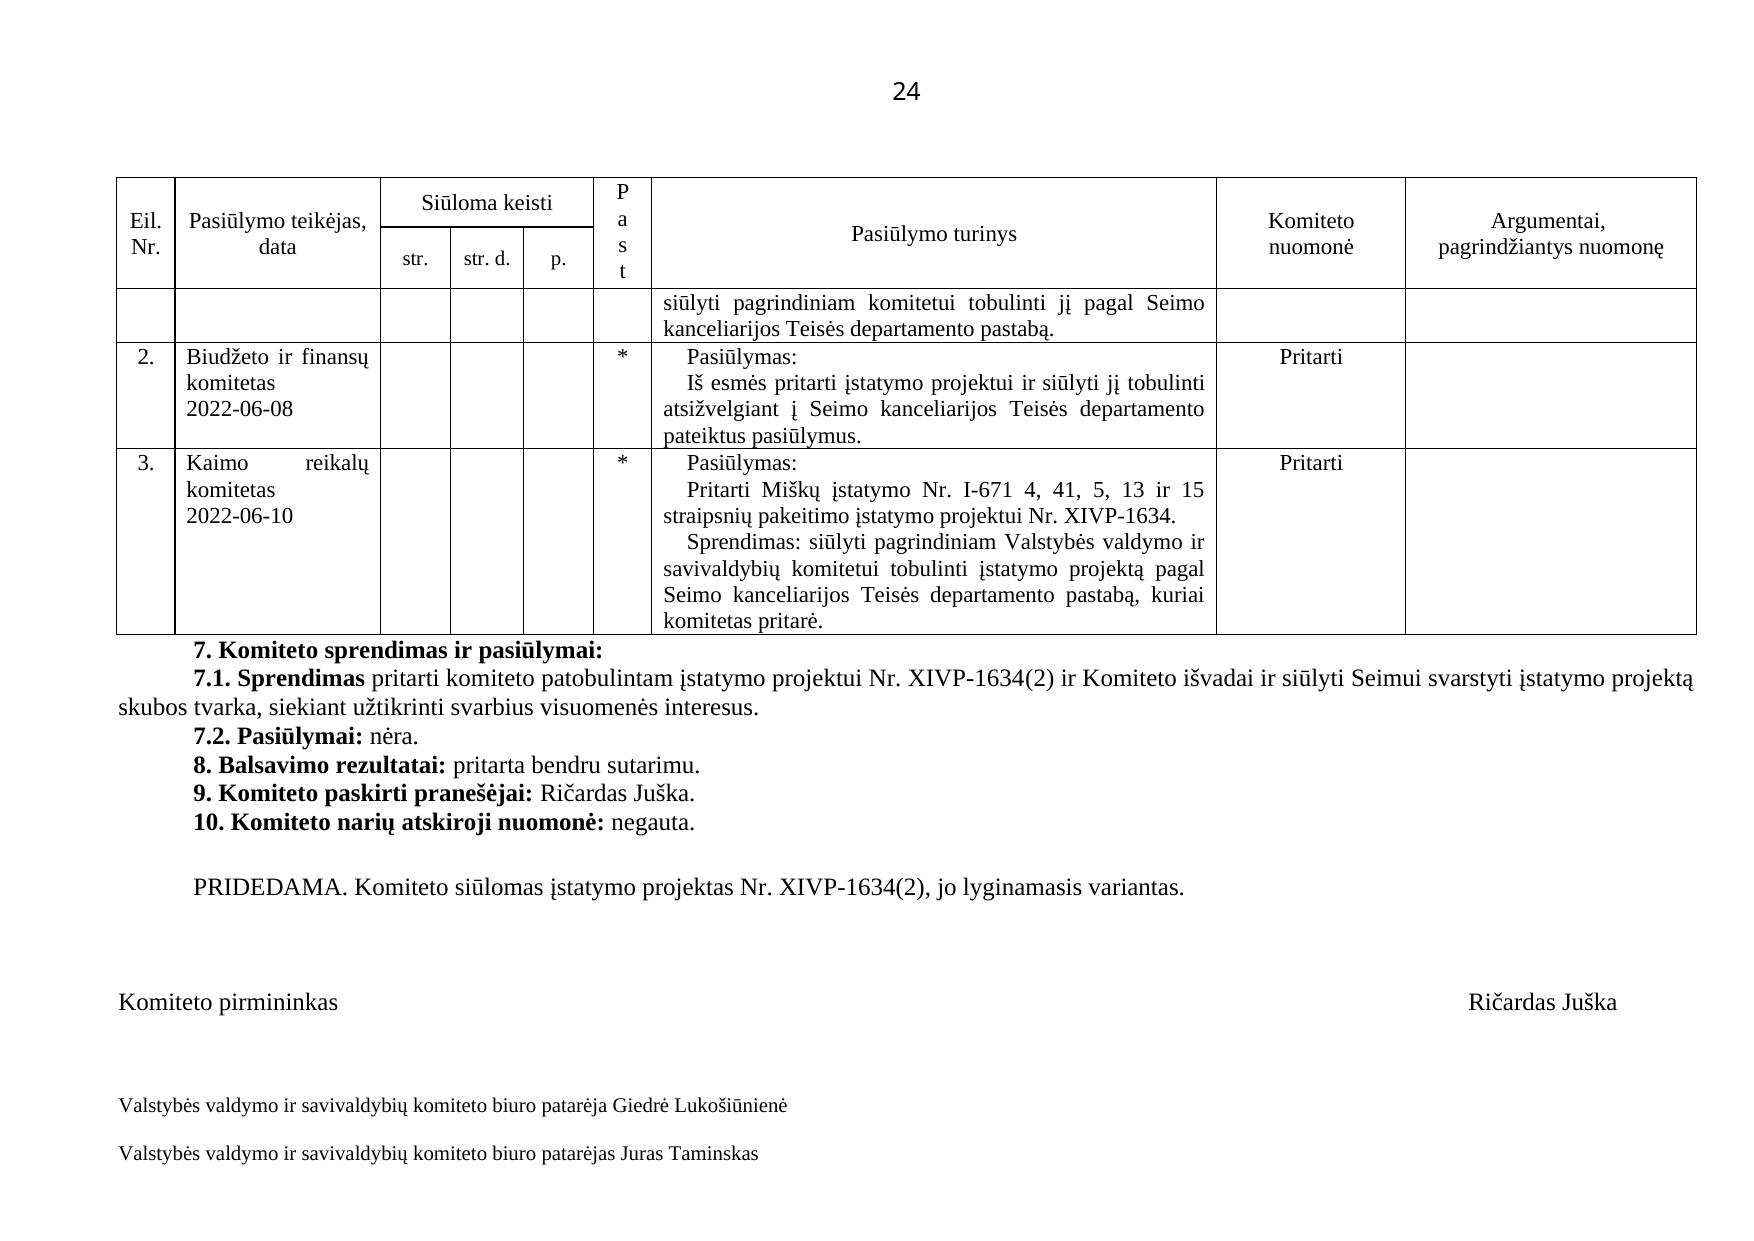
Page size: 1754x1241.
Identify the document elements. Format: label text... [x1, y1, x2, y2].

table_cell Biudžeto ir finansų komitetas 2022-06-08 [176, 343, 380, 448]
text Valstybės valdymo ir savivaldybių komiteto biuro patarėjas Juras Taminskas [118, 1141, 1695, 1165]
table_cell [381, 343, 450, 448]
table_header Komiteto nuomonė [1217, 178, 1405, 288]
table_header Siūloma keisti [381, 178, 593, 226]
table_cell [1406, 289, 1696, 342]
table_cell Pasiūlymas: Iš esmės pritarti įstatymo projektui ir siūlyti jį tobulinti atsižvelgiant į Seimo kanceliarijos Teisės departamento pateiktus pasiūlymus. [652, 343, 1216, 448]
table_cell Kaimo reikalų komitetas 2022-06-10 [176, 449, 380, 634]
text Komiteto pirmininkas (Parašas) Ričardas Juška [118, 987, 1695, 1016]
table_cell [451, 449, 523, 634]
table_cell [381, 449, 450, 634]
table_cell siūlyti pagrindiniam komitetui tobulinti jį pagal Seimo kanceliarijos Teisės departamento pastabą. [652, 289, 1216, 342]
table_cell [524, 289, 593, 342]
table_header Eil. Nr. [117, 178, 174, 288]
table_cell str. [381, 228, 450, 288]
table_cell [451, 289, 523, 342]
table_cell Pritarti [1217, 449, 1405, 634]
text 10. Komiteto narių atskiroji nuomonė: negauta. [118, 807, 1695, 836]
table_header Pasiūlymo teikėjas, data [176, 178, 380, 288]
table_cell [524, 449, 593, 634]
table_cell * [594, 343, 651, 448]
text 9. Komiteto paskirti pranešėjai: Ričardas Juška. [118, 778, 1695, 807]
table_cell p. [524, 228, 593, 288]
table_cell 3. [117, 449, 174, 634]
table_cell [1217, 289, 1405, 342]
table_cell [176, 289, 380, 342]
table_cell * [594, 449, 651, 634]
table_cell Pritarti [1217, 343, 1405, 448]
table_cell * [594, 289, 651, 342]
table_cell Pasiūlymas: Pritarti Miškų įstatymo Nr. I-671 4, 41, 5, 13 ir 15 straipsnių pakeitimo įstatymo projektui Nr. XIVP-1634. Sprendimas: siūlyti pagrindiniam Valstybės valdymo ir savivaldybių komitetui tobulinti įstatymo projektą pagal Seimo kanceliarijos Teisės departamento pastabą, kuriai komitetas pritarė. [652, 449, 1216, 634]
text 7.2. Pasiūlymai: nėra. [118, 721, 1695, 750]
table_header Argumentai, pagrindžiantys nuomonę [1406, 178, 1696, 288]
table_header Pastabos [594, 178, 651, 288]
table_cell [1406, 343, 1696, 448]
table_cell str. d. [451, 228, 523, 288]
text 7. Komiteto sprendimas ir pasiūlymai: [118, 635, 1695, 663]
table_cell [381, 289, 450, 342]
text 7.1. Sprendimas pritarti komiteto patobulintam įstatymo projektui Nr. XIVP-1634(2) ir Komiteto išvadai ir siūlyti Seimui svarstyti įstatymo projektą skubos tvarka, siekiant užtikrinti svarbius visuomenės interesus. [118, 663, 1695, 721]
table_cell 2. [117, 343, 174, 448]
table_cell [451, 343, 523, 448]
text Valstybės valdymo ir savivaldybių komiteto biuro patarėja Giedrė Lukošiūnienė [118, 1093, 1695, 1117]
table_cell [1406, 449, 1696, 634]
text 8. Balsavimo rezultatai: pritarta bendru sutarimu. [118, 750, 1695, 778]
text PRIDEDAMA. Komiteto siūlomas įstatymo projektas Nr. XIVP-1634(2), jo lyginamasis variantas. [118, 872, 1695, 901]
table_cell [524, 343, 593, 448]
table_cell [117, 289, 174, 342]
table_header Pasiūlymo turinys [652, 178, 1216, 288]
